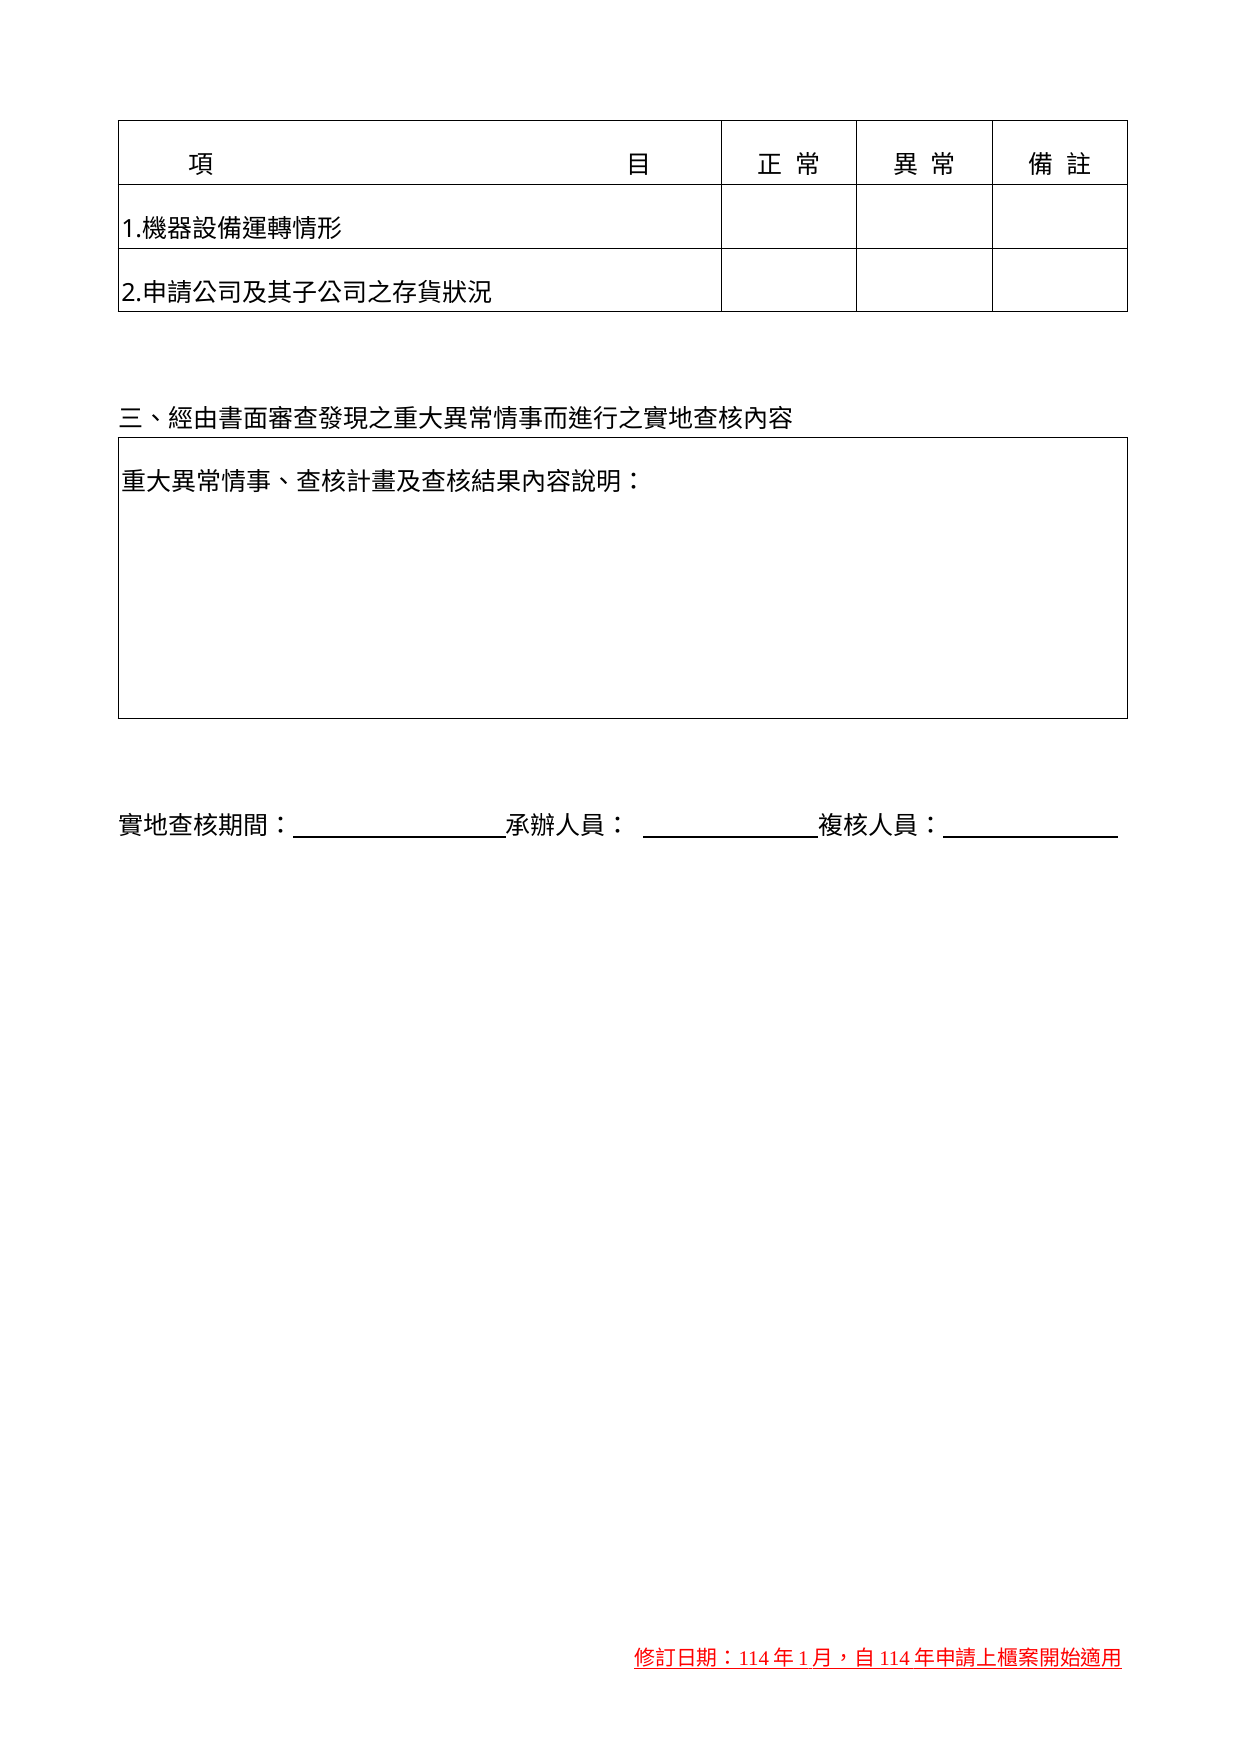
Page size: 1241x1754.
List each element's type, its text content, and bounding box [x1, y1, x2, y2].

table_header 正 常 [722, 121, 856, 184]
table_header 重大異常情事、查核計畫及查核結果內容說明： [119, 438, 1127, 718]
table_cell 2.申請公司及其子公司之存貨狀況 [119, 249, 721, 311]
table_cell [722, 249, 856, 311]
table_cell [993, 249, 1127, 311]
table_header 備 註 [993, 121, 1127, 184]
table_cell [857, 185, 992, 247]
text 三、經由書面審查發現之重大異常情事而進行之實地查核內容 [118, 374, 1122, 437]
text 實地查核期間： 承辦人員： 複核人員： [118, 782, 1122, 844]
table_cell [857, 249, 992, 311]
table_header 項 目 [119, 121, 721, 184]
table_header 異 常 [857, 121, 992, 184]
table_cell [722, 185, 856, 247]
table_cell [993, 185, 1127, 247]
table_cell 1.機器設備運轉情形 [119, 185, 721, 247]
